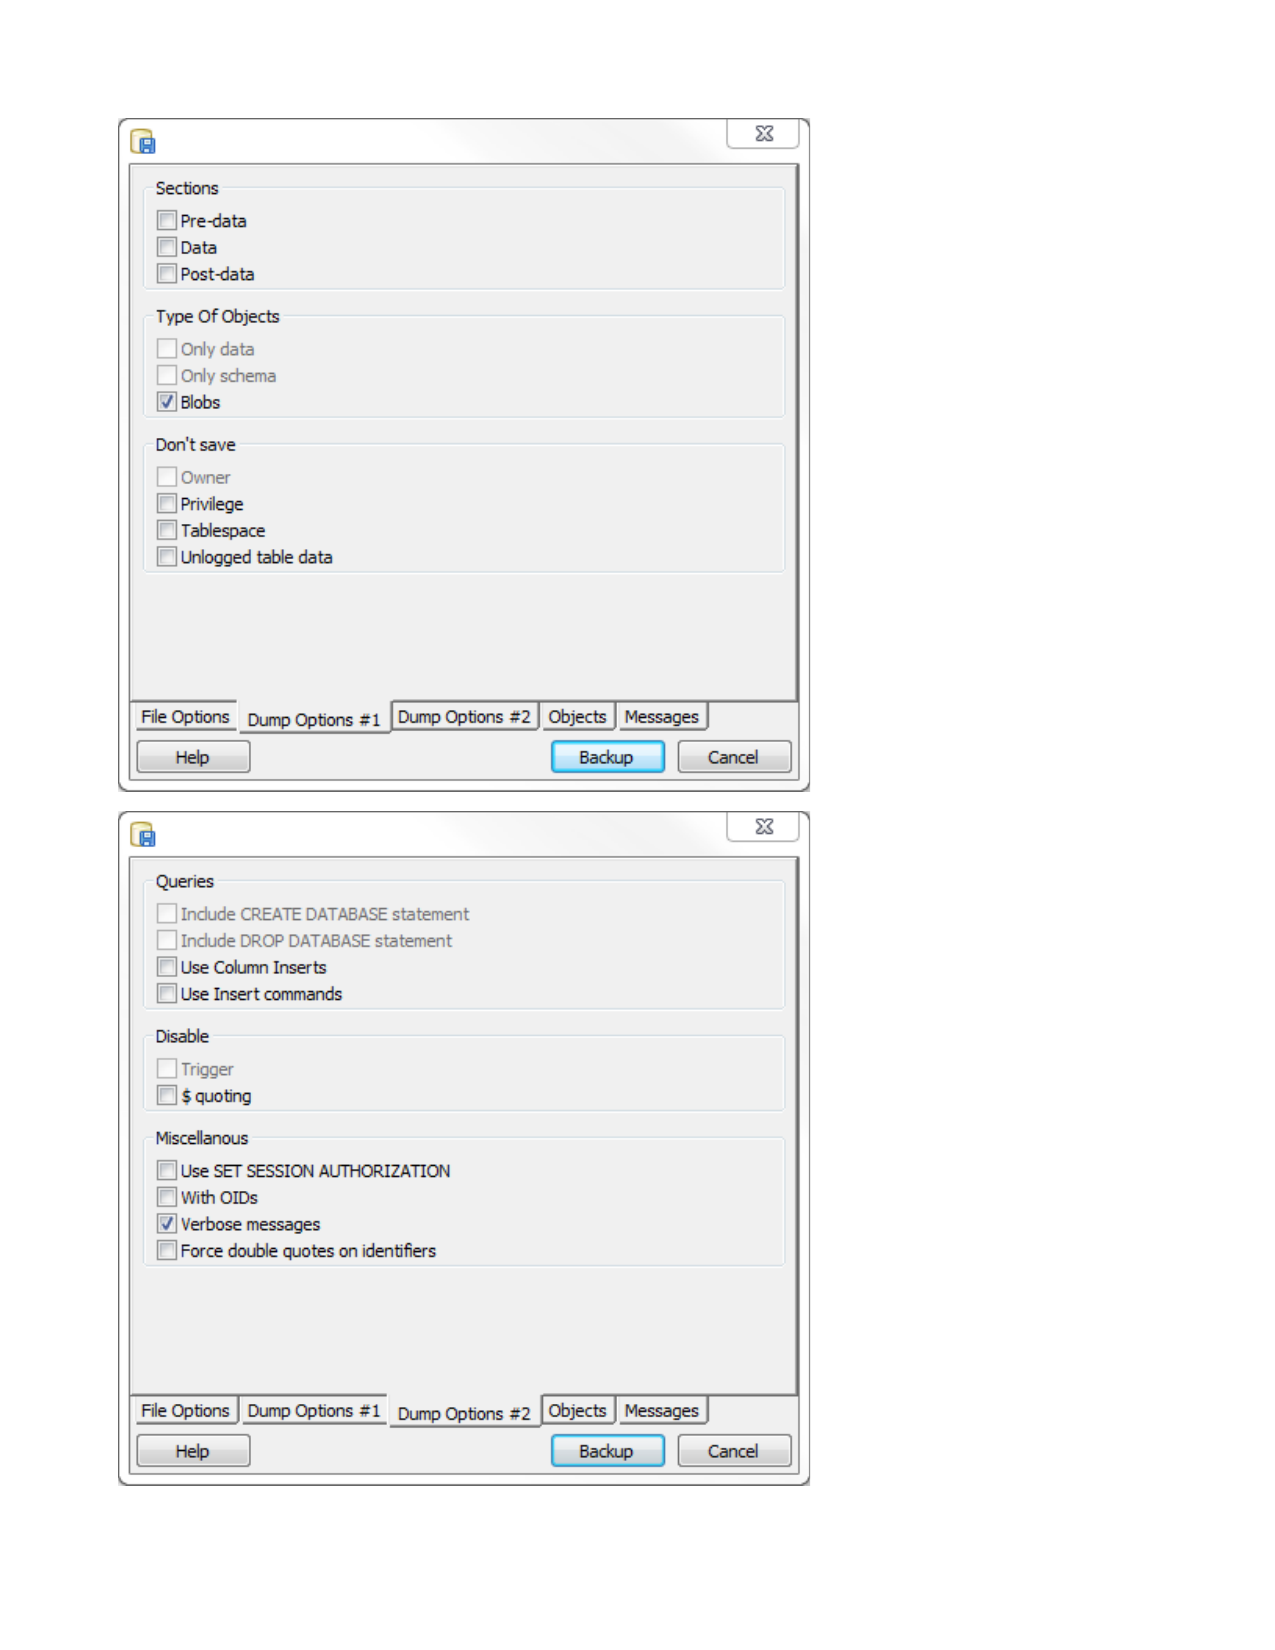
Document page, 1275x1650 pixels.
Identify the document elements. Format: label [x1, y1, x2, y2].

picture [118, 811, 811, 1486]
picture [118, 118, 811, 792]
